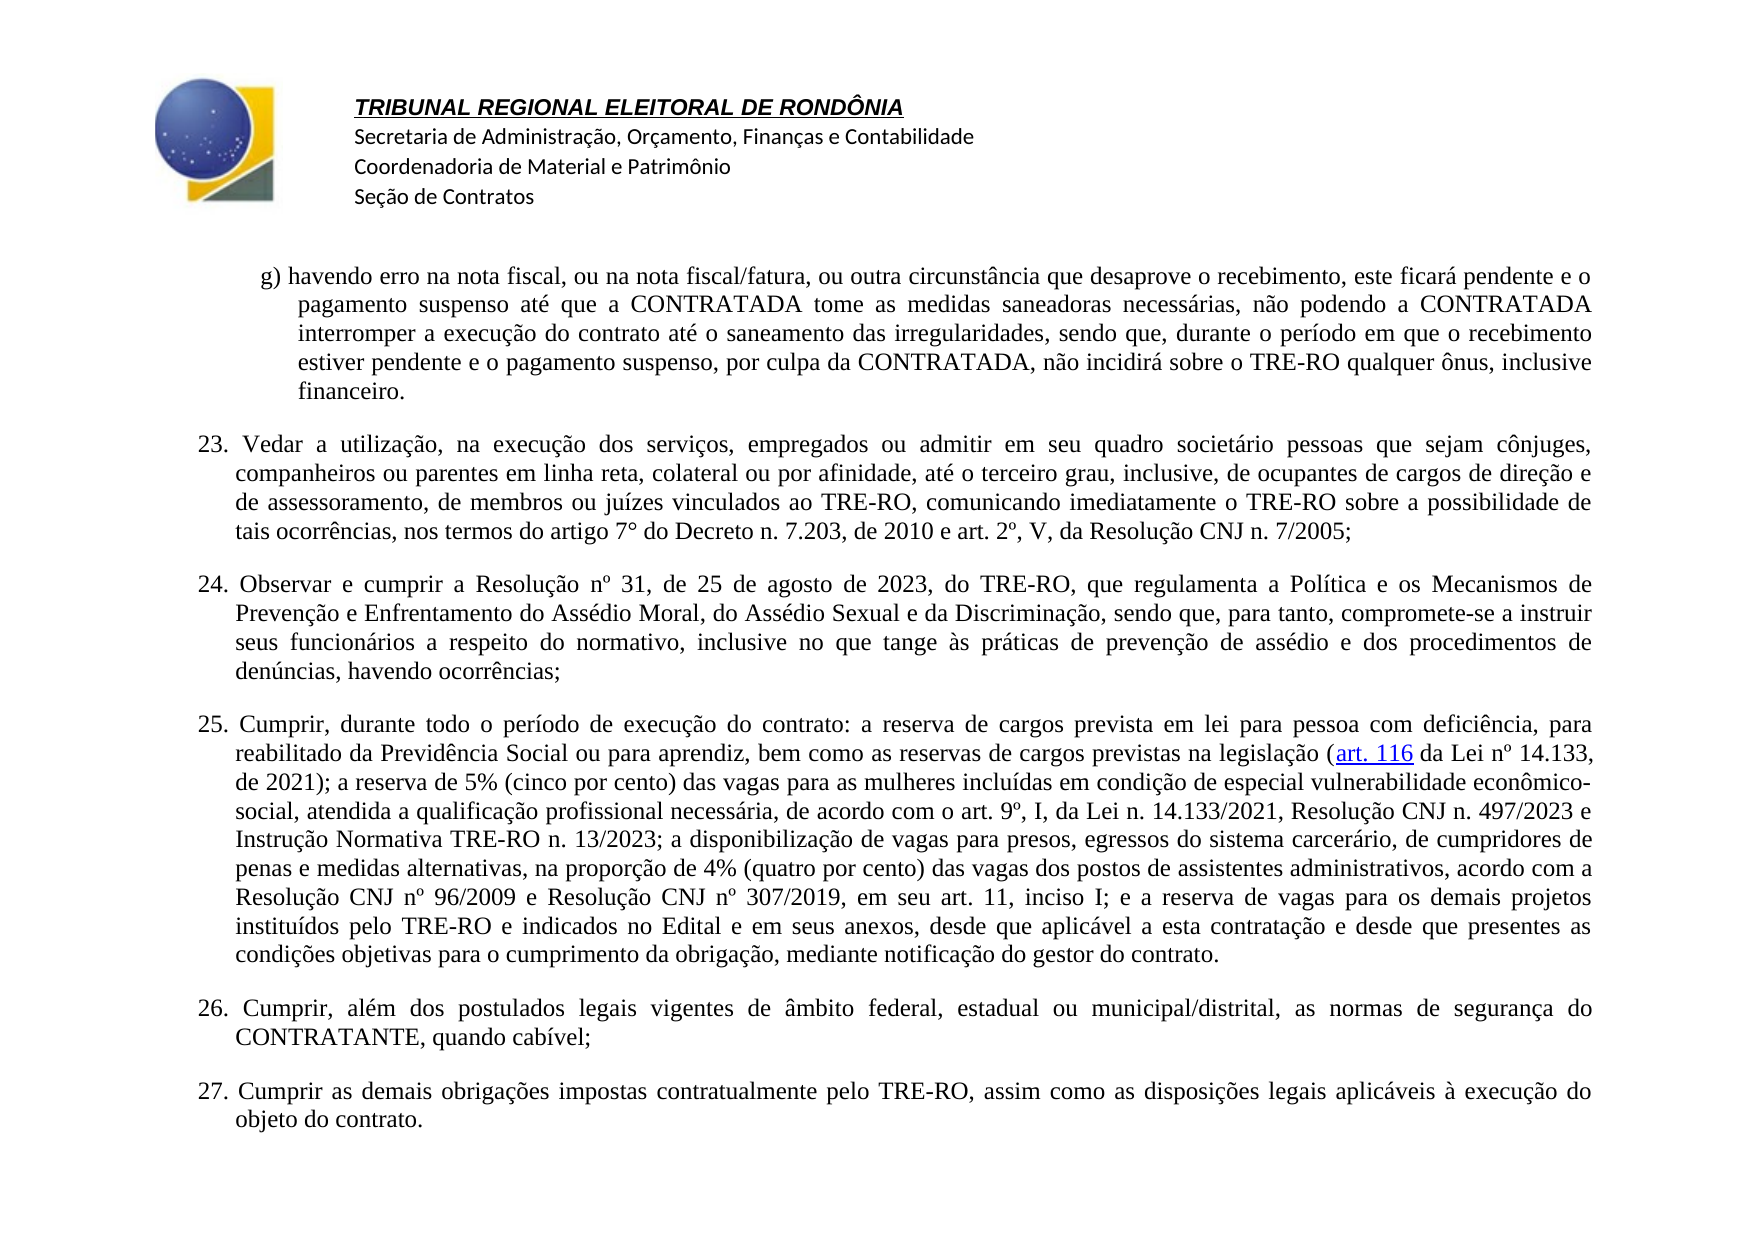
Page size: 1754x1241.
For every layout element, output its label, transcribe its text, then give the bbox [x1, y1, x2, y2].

text 23. Vedar a utilização, na execução dos serviços, empregados ou admitir em seu quadro societário pessoas que sejam cônjuges, companheiros ou parentes em linha reta, colateral ou por afinidade, até o terceiro grau, inclusive, de ocupantes de cargos de direção e de assessoramento, de membros ou juízes vinculados ao TRE-RO, comunicando imediatamente o TRE-RO sobre a possibilidade de tais ocorrências, nos termos do artigo 7° do Decreto n. 7.203, de 2010 e art. 2º, V, da Resolução CNJ n. 7/2005; [198, 429, 1594, 544]
text 27. Cumprir as demais obrigações impostas contratualmente pelo TRE-RO, assim como as disposições legais aplicáveis à execução do objeto do contrato. [198, 1076, 1594, 1133]
text 26. Cumprir, além dos postulados legais vigentes de âmbito federal, estadual ou municipal/distrital, as normas de segurança do CONTRATANTE, quando cabível; [198, 993, 1594, 1051]
text 25. Cumprir, durante todo o período de execução do contrato: a reserva de cargos prevista em lei para pessoa com deficiência, para reabilitado da Previdência Social ou para aprendiz, bem como as reservas de cargos previstas na legislação (art. 116 da Lei nº 14.133, de 2021); a reserva de 5% (cinco por cento) das vagas para as mulheres incluídas em condição de especial vulnerabilidade econômico-social, atendida a qualificação profissional necessária, de acordo com o art. 9º, I, da Lei n. 14.133/2021, Resolução CNJ n. 497/2023 e Instrução Normativa TRE-RO n. 13/2023; a disponibilização de vagas para presos, egressos do sistema carcerário, de cumpridores de penas e medidas alternativas, na proporção de 4% (quatro por cento) das vagas dos postos de assistentes administrativos, acordo com a Resolução CNJ nº 96/2009 e Resolução CNJ nº 307/2019, em seu art. 11, inciso I; e a reserva de vagas para os demais projetos instituídos pelo TRE-RO e indicados no Edital e em seus anexos, desde que aplicável a esta contratação e desde que presentes as condições objetivas para o cumprimento da obrigação, mediante notificação do gestor do contrato. [198, 709, 1594, 968]
text g) havendo erro na nota fiscal, ou na nota fiscal/fatura, ou outra circunstância que desaprove o recebimento, este ficará pendente e o pagamento suspenso até que a CONTRATADA tome as medidas saneadoras necessárias, não podendo a CONTRATADA interromper a execução do contrato até o saneamento das irregularidades, sendo que, durante o período em que o recebimento estiver pendente e o pagamento suspenso, por culpa da CONTRATADA, não incidirá sobre o TRE-RO qualquer ônus, inclusive financeiro. [260, 261, 1594, 404]
text 24. Observar e cumprir a Resolução nº 31, de 25 de agosto de 2023, do TRE-RO, que regulamenta a Política e os Mecanismos de Prevenção e Enfrentamento do Assédio Moral, do Assédio Sexual e da Discriminação, sendo que, para tanto, compromete-se a instruir seus funcionários a respeito do normativo, inclusive no que tange às práticas de prevenção de assédio e dos procedimentos de denúncias, havendo ocorrências; [198, 569, 1594, 684]
